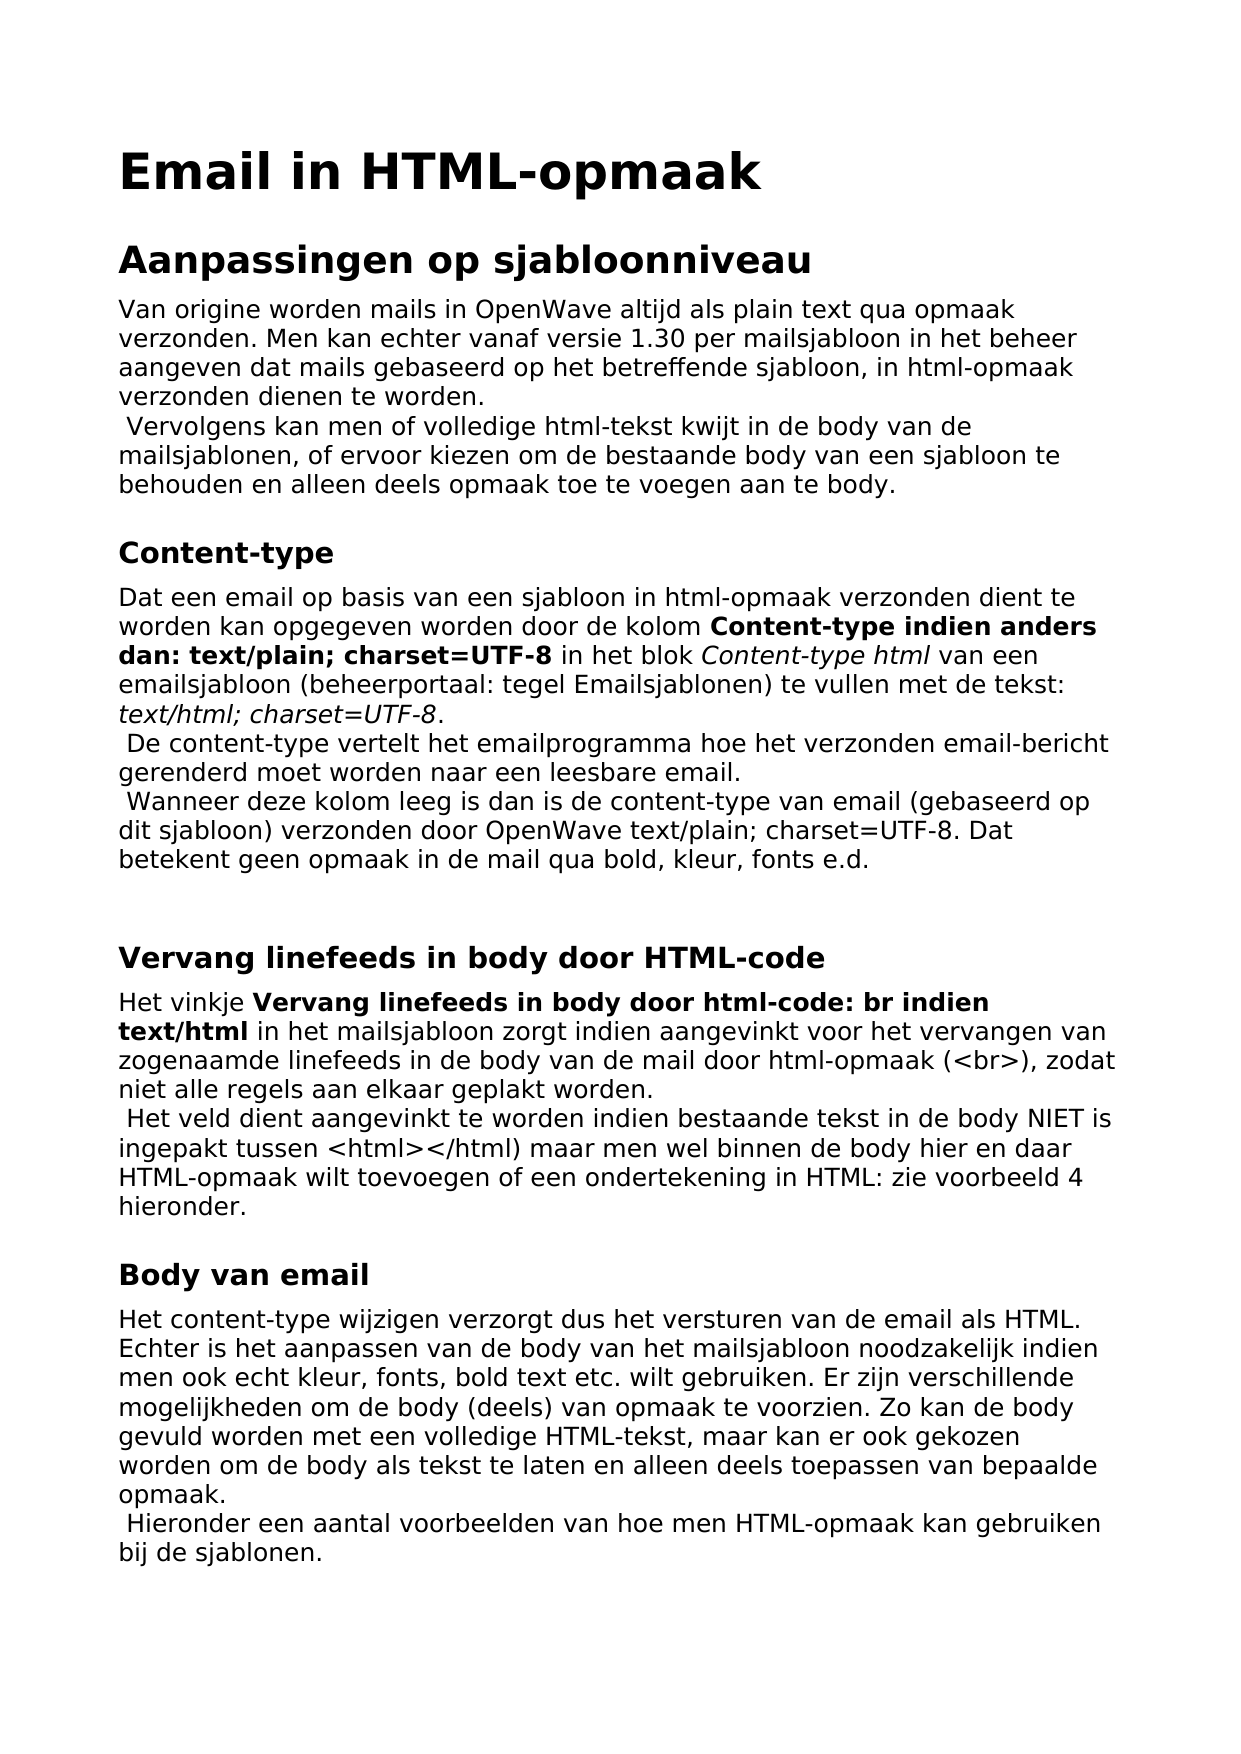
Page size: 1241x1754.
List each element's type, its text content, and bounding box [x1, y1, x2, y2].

subtitle Body van email [118, 1259, 1122, 1293]
text Het vinkje Vervang linefeeds in body door html-code: br indien text/html in het mailsjabloon zorgt indien aangevinkt voor het vervangen van zogenaamde linefeeds in de body van de mail door html-opmaak (<br>), zodat niet alle regels aan elkaar geplakt worden. Het veld dient aangevinkt te worden indien bestaande tekst in de body NIET is ingepakt tussen <html></html) maar men wel binnen de body hier en daar HTML-opmaak wilt toevoegen of een ondertekening in HTML: zie voorbeeld 4 hieronder. [118, 988, 1122, 1221]
subtitle Email in HTML-opmaak [118, 143, 1122, 201]
text Dat een email op basis van een sjabloon in html-opmaak verzonden dient te worden kan opgegeven worden door de kolom Content-type indien anders dan: text/plain; charset=UTF-8 in het blok Content-type html van een emailsjabloon (beheerportaal: tegel Emailsjablonen) te vullen met de tekst: text/html; charset=UTF-8. De content-type vertelt het emailprogramma hoe het verzonden email-bericht gerenderd moet worden naar een leesbare email. Wanneer deze kolom leeg is dan is de content-type van email (gebaseerd op dit sjabloon) verzonden door OpenWave text/plain; charset=UTF-8. Dat betekent geen opmaak in de mail qua bold, kleur, fonts e.d. [118, 583, 1122, 904]
subtitle Aanpassingen op sjabloonniveau [118, 239, 1122, 282]
text Het content-type wijzigen verzorgt dus het versturen van de email als HTML. Echter is het aanpassen van de body van het mailsjabloon noodzakelijk indien men ook echt kleur, fonts, bold text etc. wilt gebruiken. Er zijn verschillende mogelijkheden om de body (deels) van opmaak te voorzien. Zo kan de body gevuld worden met een volledige HTML-tekst, maar kan er ook gekozen worden om de body als tekst te laten en alleen deels toepassen van bepaalde opmaak. Hieronder een aantal voorbeelden van hoe men HTML-opmaak kan gebruiken bij de sjablonen. [118, 1305, 1122, 1597]
subtitle Content-type [118, 537, 1122, 571]
text Van origine worden mails in OpenWave altijd als plain text qua opmaak verzonden. Men kan echter vanaf versie 1.30 per mailsjabloon in het beheer aangeven dat mails gebaseerd op het betreffende sjabloon, in html-opmaak verzonden dienen te worden. Vervolgens kan men of volledige html-tekst kwijt in de body van de mailsjablonen, of ervoor kiezen om de bestaande body van een sjabloon te behouden en alleen deels opmaak toe te voegen aan te body. [118, 295, 1122, 499]
subtitle Vervang linefeeds in body door HTML-code [118, 941, 1122, 975]
